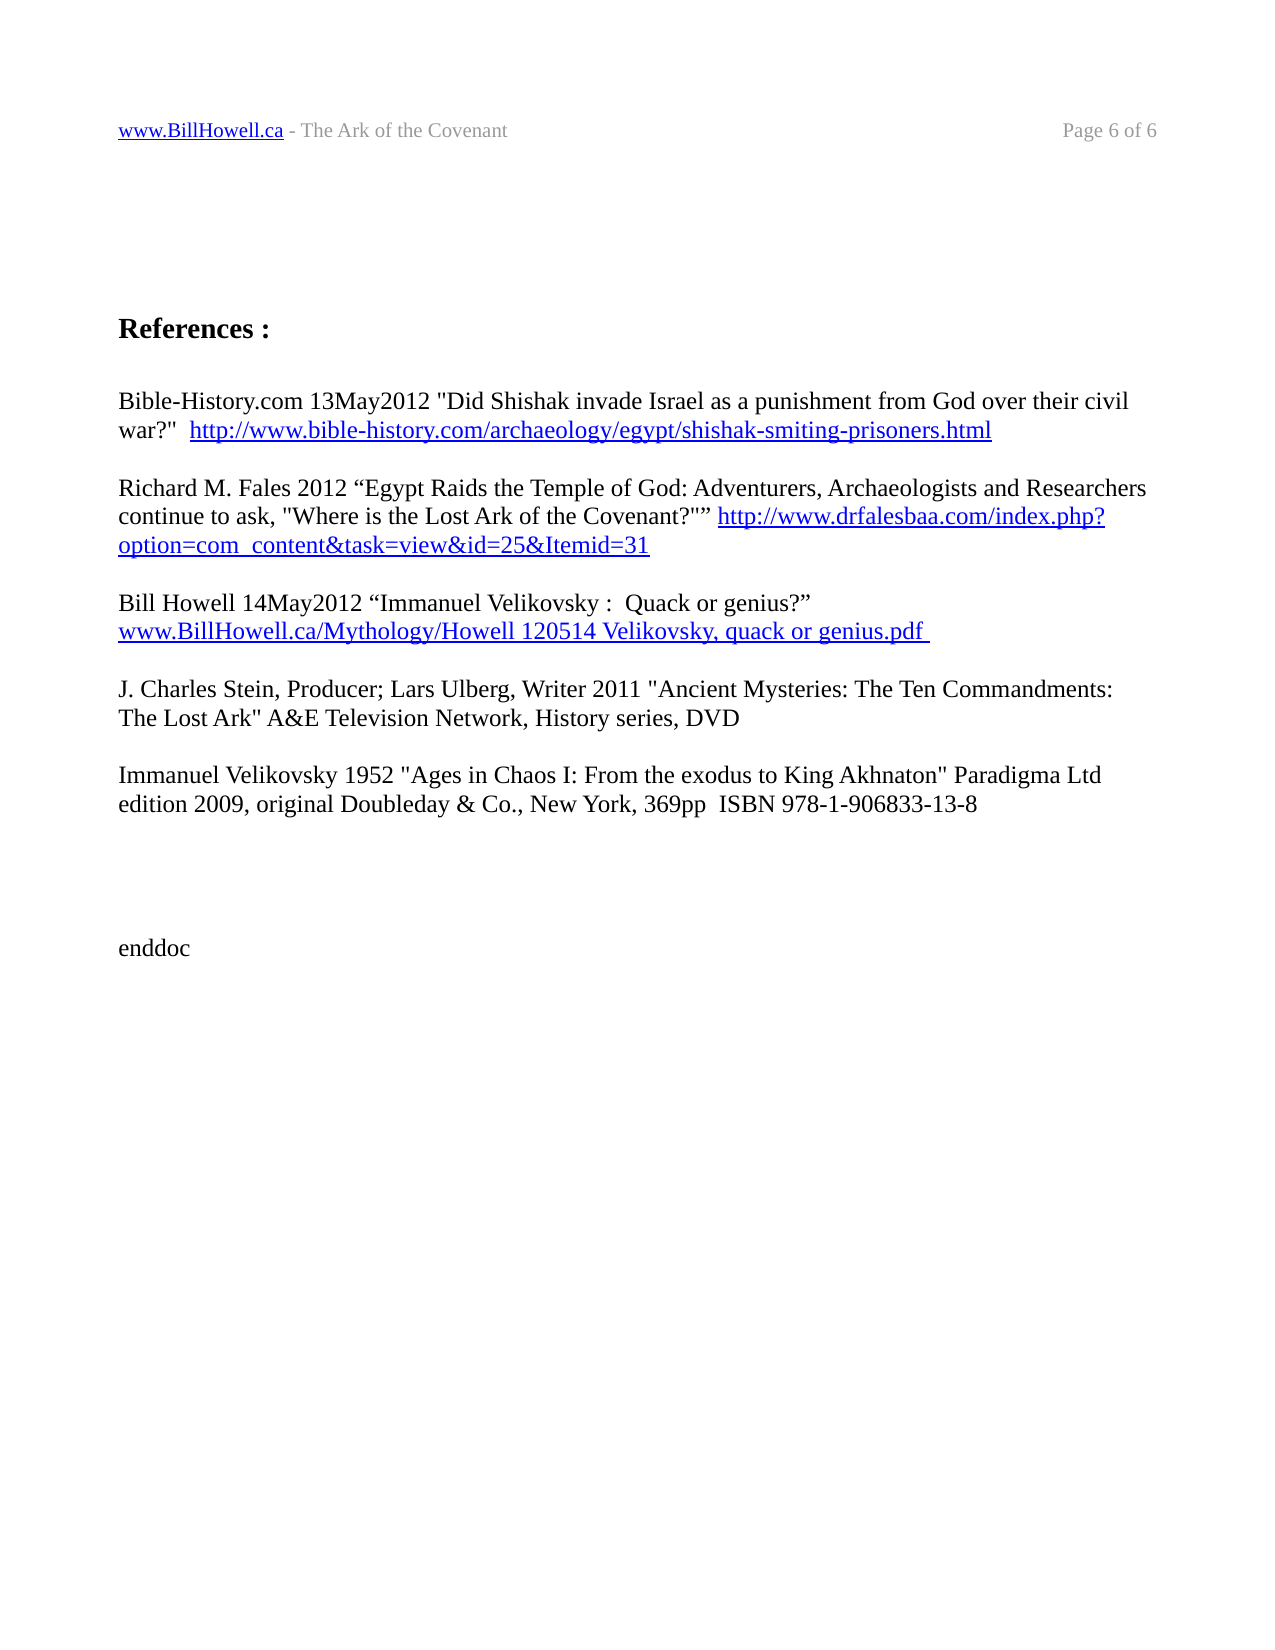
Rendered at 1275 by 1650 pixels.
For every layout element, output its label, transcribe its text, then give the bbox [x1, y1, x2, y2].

text Immanuel Velikovsky 1952 "Ages in Chaos I: From the exodus to King Akhnaton" Paradigma Ltd edition 2009, original Doubleday & Co., New York, 369pp ISBN 978-1-906833-13-8 [118, 760, 1157, 818]
text Bible-History.com 13May2012 "Did Shishak invade Israel as a punishment from God over their civil war?" http://www.bible-history.com/archaeology/egypt/shishak-smiting-prisoners.html [118, 386, 1157, 444]
subtitle References : [118, 312, 1157, 345]
text Richard M. Fales 2012 “Egypt Raids the Temple of God: Adventurers, Archaeologists and Researchers continue to ask, "Where is the Lost Ark of the Covenant?"” http://www.drfalesbaa.com/index.php?option=com_content&task=view&id=25&Itemid=31 [118, 473, 1157, 559]
text J. Charles Stein, Producer; Lars Ulberg, Writer 2011 "Ancient Mysteries: The Ten Commandments: The Lost Ark" A&E Television Network, History series, DVD [118, 674, 1157, 731]
text Bill Howell 14May2012 “Immanuel Velikovsky : Quack or genius?” www.BillHowell.ca/Mythology/Howell 120514 Velikovsky, quack or genius.pdf [118, 588, 1157, 645]
text enddoc [118, 933, 1157, 961]
